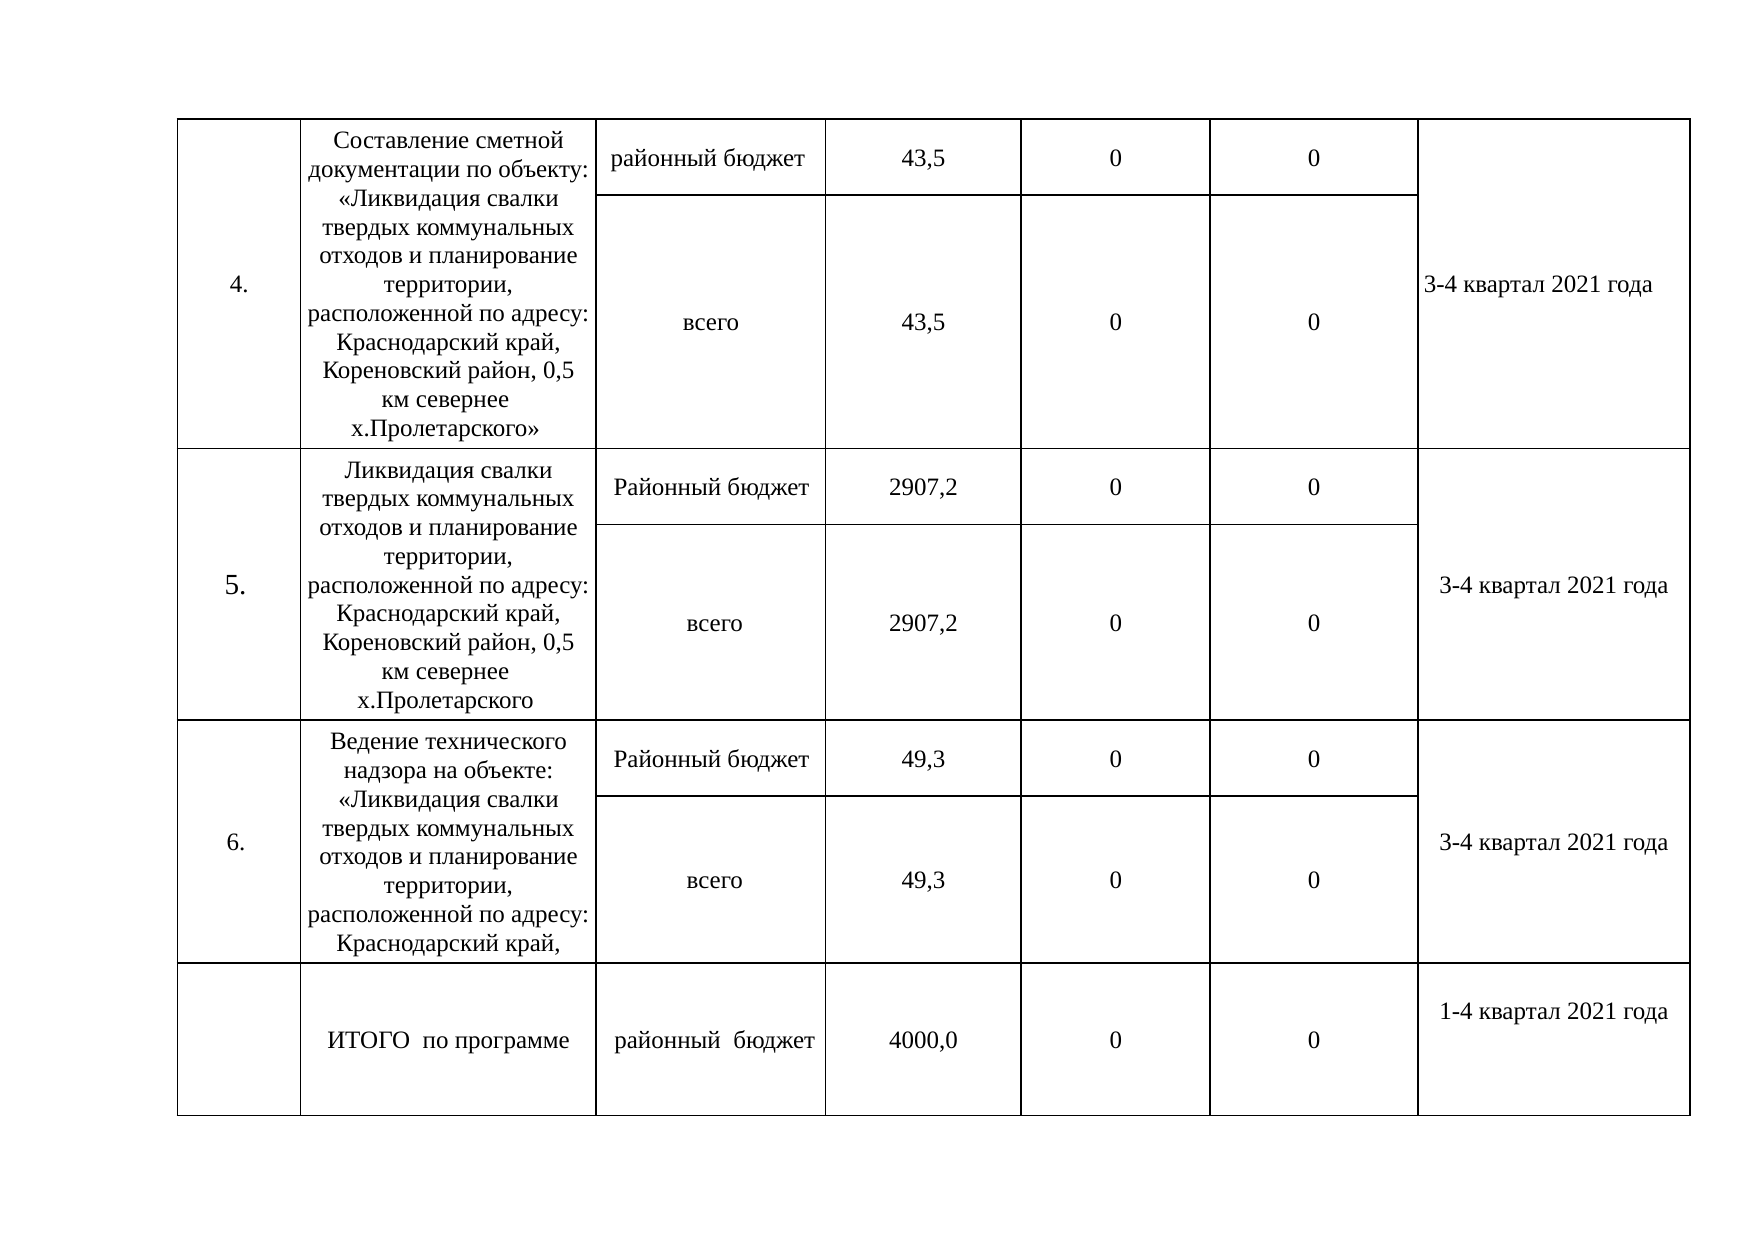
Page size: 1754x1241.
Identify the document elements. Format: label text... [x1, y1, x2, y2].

table_cell 49,3 [826, 797, 1020, 962]
table_cell 4000,0 [826, 964, 1020, 1115]
table_cell всего [597, 525, 825, 719]
table_cell 1-4 квартал 2021 года [1419, 964, 1689, 1115]
table_cell 0 [1211, 797, 1417, 962]
table_cell 0 [1211, 449, 1417, 524]
table_cell 43,5 [826, 120, 1020, 194]
table_cell 0 [1022, 120, 1209, 194]
table_cell 0 [1022, 525, 1209, 719]
table_cell всего [597, 196, 825, 447]
table_cell 0 [1211, 964, 1417, 1115]
table_cell 6. [178, 721, 300, 962]
table_cell 5. [178, 449, 300, 719]
table_cell 0 [1022, 964, 1209, 1115]
table_cell 0 [1022, 797, 1209, 962]
table_cell 0 [1022, 196, 1209, 447]
table_cell 4. [178, 120, 300, 447]
table_cell 0 [1211, 721, 1417, 795]
table_cell 0 [1211, 525, 1417, 719]
table_cell 3-4 квартал 2021 года [1419, 721, 1689, 962]
table_cell Ведение технического надзора на объекте: «Ликвидация свалки твердых коммунальных отходов и планирование территории, расположенной по адресу: Краснодарский край, [301, 721, 595, 962]
table_cell 0 [1022, 449, 1209, 524]
table_cell Районный бюджет [597, 721, 825, 795]
table_cell районный бюджет [597, 120, 825, 194]
table_cell 3-4 квартал 2021 года [1419, 449, 1689, 719]
table_cell 3-4 квартал 2021 года [1419, 120, 1689, 447]
table_cell 2907,2 [826, 449, 1020, 524]
table_cell 0 [1211, 120, 1417, 194]
table_cell [178, 964, 300, 1115]
table_cell ИТОГО по программе [301, 964, 595, 1115]
table_cell 43,5 [826, 196, 1020, 447]
table_cell Составление сметной документации по объекту: «Ликвидация свалки твердых коммунальных отходов и планирование территории, расположенной по адресу: Краснодарский край, Кореновский район, 0,5 км севернее х.Пролетарского» [301, 120, 595, 447]
table_cell 0 [1022, 721, 1209, 795]
table_cell всего [597, 797, 825, 962]
table_cell 0 [1211, 196, 1417, 447]
table_cell 49,3 [826, 721, 1020, 795]
table_cell Ликвидация свалки твердых коммунальных отходов и планирование территории, расположенной по адресу: Краснодарский край, Кореновский район, 0,5 км севернее х.Пролетарского [301, 449, 595, 719]
table_cell районный бюджет [597, 964, 825, 1115]
table_cell 2907,2 [826, 525, 1020, 719]
table_cell Районный бюджет [597, 449, 825, 524]
